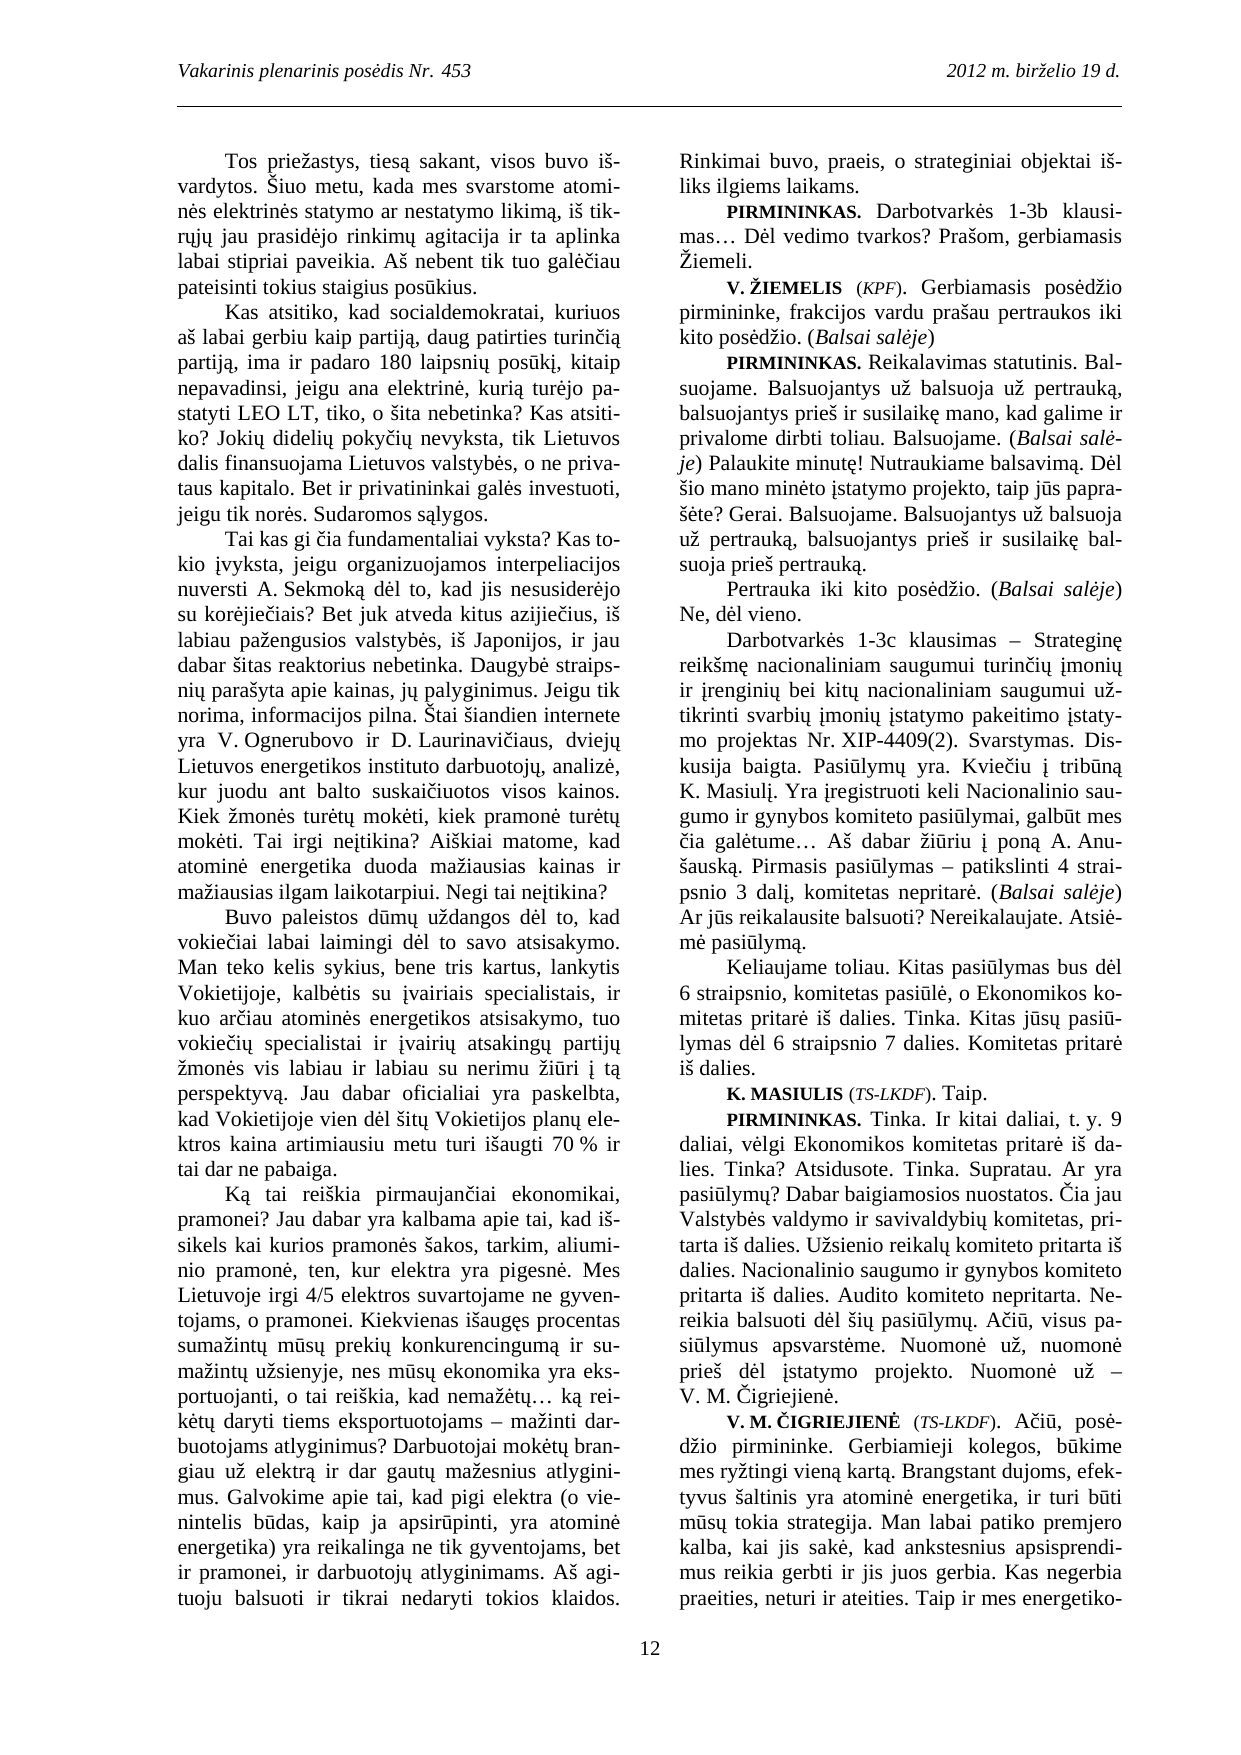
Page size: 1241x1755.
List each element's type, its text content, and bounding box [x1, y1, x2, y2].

text Ką tai reiš­kia pir­mau­jan­čiai eko­no­mi­kai, pra­mo­nei? Jau da­bar yra kal­ba­ma apie tai, kad iš­si­kels kai ku­rios pra­mo­nės ša­kos, tar­kim, aliu­mi­nio pra­mo­nė, ten, kur elek­tra yra pi­ges­nė. Mes Lie­tu­vo­je ir­gi 4/5 elek­tros su­var­to­ja­me ne gy­ven­to­jams, o pra­mo­nei. Kiek­vie­nas iš­au­gęs pro­cen­tas su­ma­žin­tų mū­sų pre­kių kon­ku­ren­cin­gu­mą ir su­ma­žin­tų už­sie­ny­je, nes mū­sų eko­no­mi­ka yra eks­por­tuo­jan­ti, o tai reiš­kia, kad ne­ma­žė­tų… ką rei­kė­tų da­ry­ti tiems eks­por­tuo­to­jams – ma­žin­ti dar­buo­to­jams at­ly­gi­ni­mus? Dar­buo­to­jai mo­kė­tų bran­giau už elek­trą ir dar gau­tų ma­žes­nius at­ly­gi­ni­mus. Gal­vo­ki­me apie tai, kad pi­gi elek­tra (o vie­nin­te­lis bū­das, kaip ja ap­si­rū­pin­ti, yra ato­mi­nė ener­ge­ti­ka) yra rei­ka­lin­ga ne tik gy­ven­to­jams, bet ir pra­mo­nei, ir dar­buo­to­jų at­ly­gi­ni­mams. Aš agi­tuo­ju bal­suo­ti ir tik­rai ne­da­ry­ti to­kios klai­dos. [177, 1181, 620, 1610]
text Tai kas gi čia fun­da­men­ta­liai vyks­ta? Kas to­kio įvyks­ta, jei­gu or­ga­ni­zuo­ja­mos in­ter­pe­lia­ci­jos nu­vers­ti A. Sek­mo­ką dėl to, kad jis ne­su­si­de­rė­jo su ko­rė­jie­čiais? Bet juk at­ve­da ki­tus azi­jie­čius, iš la­biau pa­žen­gu­sios vals­ty­bės, iš Ja­po­ni­jos, ir jau da­bar ši­tas re­ak­to­rius ne­be­tin­ka. Dau­gy­bė straips­nių pa­ra­šy­ta apie kai­nas, jų pa­ly­gi­ni­mus. Jei­gu tik no­ri­ma, in­for­ma­ci­jos pil­na. Štai šian­dien in­ter­ne­te yra V. Og­ne­ru­bo­vo ir D. Lau­ri­na­vi­čiaus, dvie­jų Lie­tu­vos ener­ge­ti­kos ins­ti­tu­to dar­buo­to­jų, ana­li­zė, kur juo­du ant bal­to su­skai­čiuo­tos vi­sos kai­nos. Kiek žmo­nės tu­rė­tų mo­kė­ti, kiek pra­mo­nė tu­rė­tų mo­kė­ti. Tai ir­gi ne­įti­ki­na? Aiš­kiai ma­to­me, kad ato­mi­nė ener­ge­ti­ka duo­da ma­žiau­sias kai­nas ir ma­žiau­sias il­gam lai­ko­tar­piui. Ne­gi tai ne­įti­ki­na? [177, 526, 620, 904]
text Bu­vo pa­leis­tos dū­mų už­dan­gos dėl to, kad vo­kie­čiai la­bai lai­min­gi dėl to sa­vo at­si­sa­ky­mo. Man te­ko ke­lis sy­kius, be­ne tris kar­tus, lan­ky­tis Vo­kie­ti­jo­je, kal­bė­tis su įvai­riais spe­cia­lis­tais, ir kuo ar­čiau ato­mi­nės ener­ge­ti­kos at­si­sa­ky­mo, tuo vo­kie­čių spe­cia­lis­tai ir įvai­rių at­sa­kin­gų par­ti­jų žmo­nės vis la­biau ir la­biau su ne­ri­mu žiū­ri į tą per­spek­ty­vą. Jau da­bar ofi­cia­liai yra pa­skelb­ta, kad Vo­kie­ti­jo­je vien dėl ši­tų Vo­kie­ti­jos pla­nų ele­k­tros kai­na ar­ti­miau­siu me­tu tu­ri iš­aug­ti 70 % ir tai dar ne pa­bai­ga. [177, 904, 620, 1181]
text Rin­ki­mai bu­vo, pra­eis, o stra­te­gi­niai ob­jek­tai iš­liks il­giems lai­kams. [679, 148, 1122, 198]
text Dar­bo­tvarkės 1-3c klau­si­mas – Stra­te­gi­nę reikš­mę na­cio­na­li­niam sau­gu­mui tu­rin­čių įmo­nių ir įren­gi­nių bei ki­tų na­cio­na­li­niam sau­gu­mui už­tik­rin­ti svar­bių įmo­nių įsta­ty­mo pa­kei­ti­mo įsta­ty­mo pro­jek­tas Nr. XIP-4409(2). Svars­ty­mas. Dis­ku­si­ja baig­ta. Pa­siū­ly­mų yra. Kvie­čiu į tri­bū­ną K. Ma­siu­lį. Yra įre­gist­ruo­ti ke­li Na­cio­na­li­nio sau­gu­mo ir gy­ny­bos ko­mi­te­to pa­siū­ly­mai, gal­būt mes čia ga­lė­tu­me… Aš da­bar žiū­riu į po­ną A. Anu­šaus­ką. Pir­ma­sis pa­siū­ly­mas – pa­tiks­lin­ti 4 strai­ps­nio 3 da­lį, ko­mi­te­tas ne­pri­ta­rė. (Bal­sai sa­lė­je) Ar jūs rei­ka­lau­si­te bal­suo­ti? Ne­rei­ka­lau­ja­te. At­si­ė­mė pa­siū­ly­mą. [679, 627, 1122, 954]
text Per­trau­ka iki ki­to po­sė­džio. (Bal­sai sa­lė­je) Ne, dėl vie­no. [679, 576, 1122, 627]
text PIRMININKAS. Rei­ka­la­vi­mas sta­tu­ti­nis. Bal­suo­ja­me. Bal­suo­jan­tys už bal­suo­ja už per­trau­ką, bal­suo­jan­tys prieš ir su­si­lai­kę ma­no, kad ga­li­me ir pri­va­lo­me dirb­ti to­liau. Bal­suo­ja­me. (Bal­sai sa­lė­je) Pa­lau­ki­te mi­nu­tę! Nu­trau­kia­me bal­sa­vi­mą. Dėl šio ma­no mi­nė­to įsta­ty­mo pro­jek­to, taip jūs pa­pra­šė­te? Ge­rai. Bal­suo­ja­me. Bal­suo­jan­tys už bal­suo­ja už per­trau­ką, bal­suo­jan­tys prieš ir su­si­lai­kę bal­suo­ja prieš per­trau­ką. [679, 349, 1122, 576]
text Tos prie­žas­tys, tie­są sa­kant, vi­sos bu­vo iš­var­dy­tos. Šiuo me­tu, ka­da mes svars­to­me ato­mi­nės elek­tri­nės sta­ty­mo ar ne­sta­ty­mo li­ki­mą, iš tik­rų­jų jau pra­si­dė­jo rin­ki­mų agi­ta­ci­ja ir ta ap­lin­ka la­bai stip­riai pa­vei­kia. Aš ne­bent tik tuo ga­lė­čiau pa­tei­sin­ti to­kius stai­gius po­sū­kius. [177, 148, 620, 299]
text Kas at­si­ti­ko, kad so­cial­de­mok­ra­tai, ku­riuos aš la­bai ger­biu kaip par­ti­ją, daug pa­tir­ties tu­rin­čią par­ti­ją, ima ir pa­da­ro 180 laips­nių po­sū­kį, ki­taip ne­pa­va­din­si, jei­gu ana elek­tri­nė, ku­rią tu­rė­jo pa­sta­ty­ti LEO LT, ti­ko, o ši­ta ne­be­tin­ka? Kas at­si­ti­ko? Jo­kių di­de­lių po­ky­čių ne­vyks­ta, tik Lie­tu­vos da­lis fi­nan­suo­ja­ma Lie­tu­vos vals­ty­bės, o ne pri­va­taus ka­pi­ta­lo. Bet ir pri­va­ti­nin­kai ga­lės in­ves­tuo­ti, jei­gu tik no­rės. Su­da­ro­mos są­ly­gos. [177, 299, 620, 526]
text Ke­liau­ja­me to­liau. Ki­tas pa­siū­ly­mas bus dėl 6 straips­nio, ko­mi­te­tas pa­siū­lė, o Eko­no­mi­kos ko­mi­te­tas pri­ta­rė iš da­lies. Tin­ka. Ki­tas jū­sų pa­siū­lymas dėl 6 straips­nio 7 da­lies. Ko­mi­te­tas pri­ta­rė iš da­lies. [679, 954, 1122, 1080]
text V. ŽIEMELIS (KPF). Ger­bia­ma­sis po­sė­džio pir­mi­nin­ke, frak­ci­jos var­du pra­šau per­trau­kos iki ki­to po­sė­džio. (Bal­sai sa­lė­je) [679, 274, 1122, 349]
text V. M. ČIGRIEJIENĖ (TS-LKDF). Ačiū, po­sė­džio pir­mi­nin­ke. Ger­bia­mie­ji ko­le­gos, bū­ki­me mes ryž­tin­gi vie­ną kar­tą. Brangs­tant du­joms, efek­ty­vus šal­ti­nis yra ato­mi­nė ener­ge­ti­ka, ir tu­ri bū­ti mū­sų to­kia stra­te­gi­ja. Man la­bai pa­ti­ko prem­je­ro kal­ba, kai jis sa­kė, kad anks­tes­nius ap­si­spren­di­mus rei­kia gerb­ti ir jis juos ger­bia. Kas ne­ger­bia pra­ei­ties, ne­tu­ri ir at­ei­ties. Taip ir mes ener­ge­ti­ko­ [679, 1408, 1122, 1610]
text PIRMININKAS. Dar­bo­tvarkės 1-3b klau­si­mas… Dėl ve­di­mo tvar­kos? Pra­šom, ger­bia­ma­sis Žie­me­li. [679, 198, 1122, 274]
text PIRMININKAS. Tin­ka. Ir ki­tai da­liai, t. y. 9 da­liai, vėl­gi Eko­no­mi­kos ko­mi­te­tas pri­ta­rė iš da­lies. Tin­ka? At­si­du­so­te. Tin­ka. Su­pra­tau. Ar yra pa­siū­ly­mų? Da­bar bai­gia­mo­sios nuo­sta­tos. Čia jau Vals­ty­bės val­dy­mo ir sa­vi­val­dy­bių ko­mi­te­tas, pri­tar­ta iš da­lies. Už­sie­nio rei­ka­lų ko­mi­te­to pri­tar­ta iš da­lies. Na­cio­na­li­nio sau­gu­mo ir gy­ny­bos ko­mi­te­to pri­tar­ta iš da­lies. Au­di­to ko­mi­te­to ne­pri­tar­ta. Ne­rei­kia bal­suo­ti dėl šių pa­siū­ly­mų. Ačiū, vi­sus pa­siū­ly­mus ap­svars­tė­me. Nuo­mo­nė už, nuo­mo­nė prieš dėl įsta­ty­mo pro­jek­to. Nuo­mo­nė už – V. M. Čig­rie­jie­nė. [679, 1106, 1122, 1408]
text K. MASIULIS (TS-LKDF). Taip. [679, 1080, 1122, 1106]
